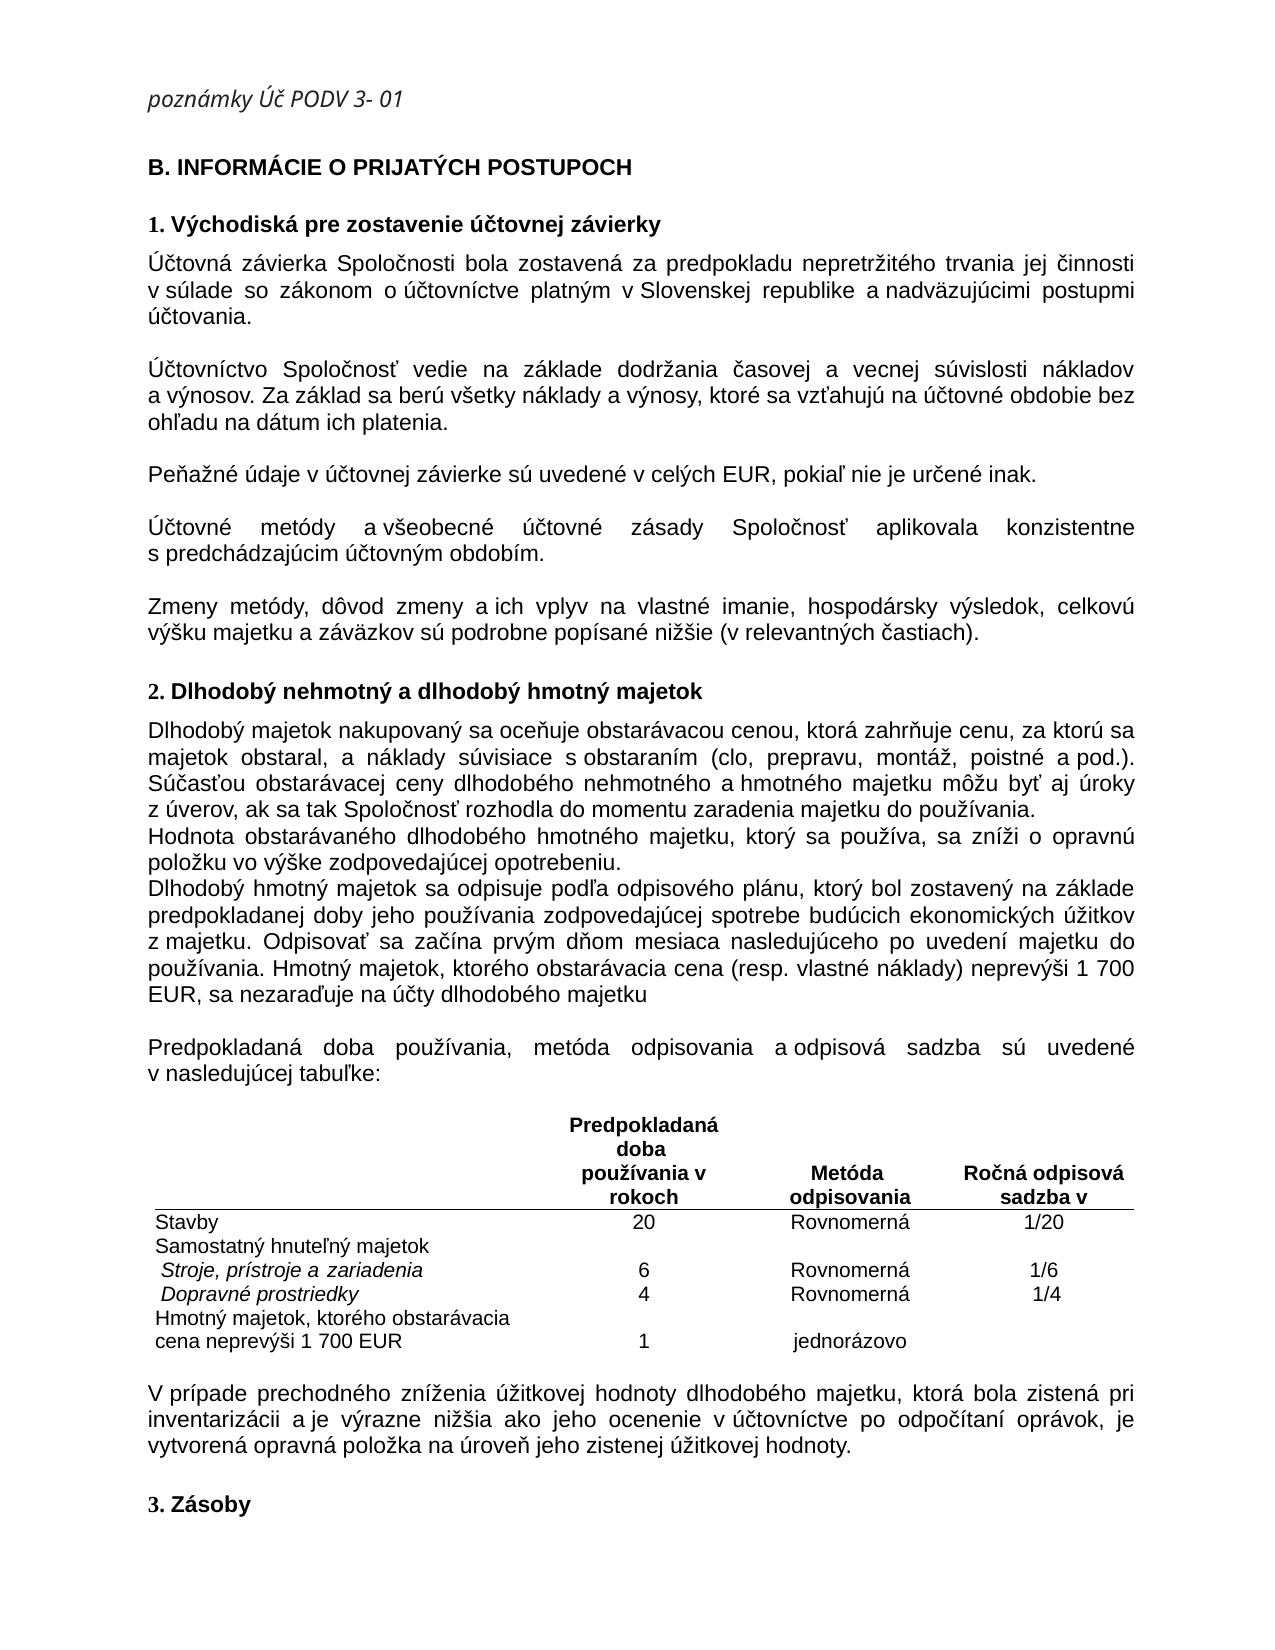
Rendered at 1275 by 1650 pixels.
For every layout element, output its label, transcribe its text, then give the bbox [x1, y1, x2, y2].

table_cell 1/4 [953, 1281, 1134, 1305]
table_header [155, 1113, 541, 1208]
text Zmeny metódy, dôvod zmeny a ich vplyv na vlastné imanie, hospodársky výsledok, celkovú výšku majetku a záväzkov sú podrobne popísané nižšie (v relevantných častiach). [148, 593, 1135, 646]
table_cell [541, 1234, 747, 1257]
table_cell Samostatný hnuteľný majetok [155, 1234, 541, 1257]
table_cell [747, 1234, 953, 1257]
text Dlhodobý hmotný majetok sa odpisuje podľa odpisového plánu, ktorý bol zostavený na základe predpokladanej doby jeho používania zodpovedajúcej spotrebe budúcich ekonomických úžitkov z majetku. Odpisovať sa začína prvým dňom mesiaca nasledujúceho po uvedení majetku do používania. Hmotný majetok, ktorého obstarávacia cena (resp. vlastné náklady) neprevýši 1 700 EUR, sa nezaraďuje na účty dlhodobého majetku [148, 875, 1135, 1007]
table_cell [953, 1305, 1134, 1353]
table_cell Rovnomerná [747, 1258, 953, 1281]
table_cell Rovnomerná [747, 1210, 953, 1233]
table_header Ročná odpisová sadzba v [953, 1113, 1134, 1208]
subtitle B. INFORMÁCIE O PRIJATÝCH POSTUPOCH [148, 154, 1135, 180]
text Peňažné údaje v účtovnej závierke sú uvedené v celých EUR, pokiaľ nie je určené inak. [148, 461, 1135, 488]
table_cell jednorázovo [747, 1305, 953, 1353]
table_cell 1/6 [953, 1258, 1134, 1281]
table_cell 4 [541, 1281, 747, 1305]
table_cell Dopravné prostriedky [155, 1281, 541, 1305]
table_cell Rovnomerná [747, 1281, 953, 1305]
text 1. Východiská pre zostavenie účtovnej závierky [148, 211, 1135, 238]
table_cell Stavby [155, 1210, 541, 1233]
text 2. Dlhodobý nehmotný a dlhodobý hmotný majetok [148, 678, 1135, 705]
table_cell 6 [541, 1258, 747, 1281]
table_header Metóda odpisovania [747, 1113, 953, 1208]
text Predpokladaná doba používania, metóda odpisovania a odpisová sadzba sú uvedené v nasledujúcej tabuľke: [148, 1033, 1135, 1086]
text Hodnota obstarávaného dlhodobého hmotného majetku, ktorý sa používa, sa zníži o opravnú položku vo výške zodpovedajúcej opotrebeniu. [148, 823, 1135, 875]
table_cell Stroje, prístroje a zariadenia [155, 1258, 541, 1281]
text V prípade prechodného zníženia úžitkovej hodnoty dlhodobého majetku, ktorá bola zistená pri inventarizácii a je výrazne nižšia ako jeho ocenenie v účtovníctve po odpočítaní oprávok, je vytvorená opravná položka na úroveň jeho zistenej úžitkovej hodnoty. [148, 1379, 1135, 1459]
text Dlhodobý majetok nakupovaný sa oceňuje obstarávacou cenou, ktorá zahrňuje cenu, za ktorú sa majetok obstaral, a náklady súvisiace s obstaraním (clo, prepravu, montáž, poistné a pod.). Súčasťou obstarávacej ceny dlhodobého nehmotného a hmotného majetku môžu byť aj úroky z úverov, ak sa tak Spoločnosť rozhodla do momentu zaradenia majetku do používania. [148, 717, 1135, 823]
table_cell 1 [541, 1305, 747, 1353]
text 3. Zásoby [148, 1491, 1135, 1518]
text Účtovné metódy a všeobecné účtovné zásady Spoločnosť aplikovala konzistentne s predchádzajúcim účtovným obdobím. [148, 514, 1135, 567]
table_cell 20 [541, 1210, 747, 1233]
table_header Predpokladaná doba používania v rokoch [541, 1113, 747, 1208]
table_cell 1/20 [953, 1210, 1134, 1233]
text Účtovníctvo Spoločnosť vedie na základe dodržania časovej a vecnej súvislosti nákladov a výnosov. Za základ sa berú všetky náklady a výnosy, ktoré sa vzťahujú na účtovné obdobie bez ohľadu na dátum ich platenia. [148, 356, 1135, 435]
text Účtovná závierka Spoločnosti bola zostavená za predpokladu nepretržitého trvania jej činnosti v súlade so zákonom o účtovníctve platným v Slovenskej republike a nadväzujúcimi postupmi účtovania. [148, 250, 1135, 329]
table_cell [953, 1234, 1134, 1257]
table_cell Hmotný majetok, ktorého obstarávacia cena neprevýši 1 700 EUR [155, 1305, 541, 1353]
